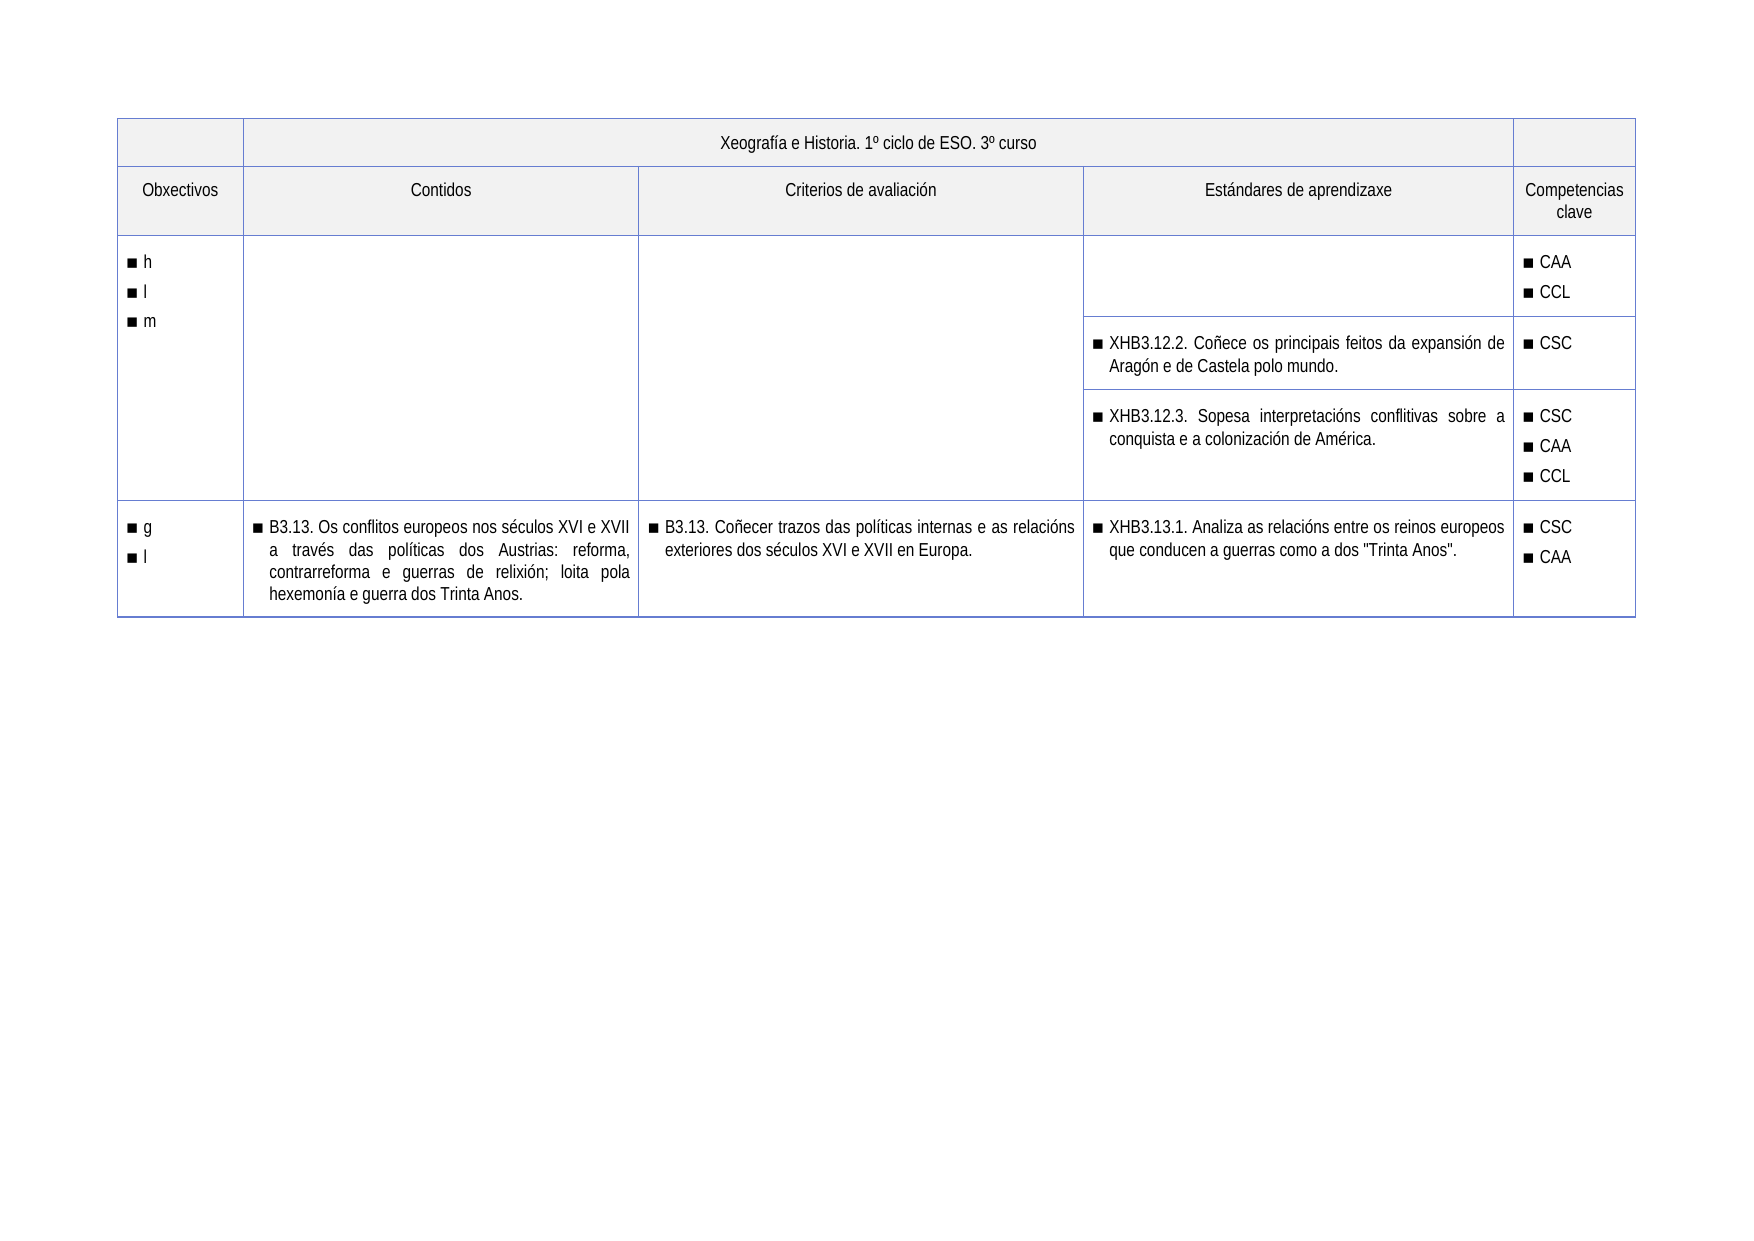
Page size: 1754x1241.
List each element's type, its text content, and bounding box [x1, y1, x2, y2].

table_cell [244, 236, 638, 500]
table_cell Criterios de avaliación [639, 167, 1083, 235]
table_cell Contidos [244, 167, 638, 235]
table_cell XHB3.12.3. Sopesa interpretacións conflitivas sobre a conquista e a colonización de América. [1084, 390, 1513, 500]
table_cell CSC CAA [1514, 501, 1635, 616]
table_cell CSC [1514, 317, 1635, 389]
table_cell Competencias clave [1514, 167, 1635, 235]
table_cell f g h l m [118, 236, 243, 500]
table_header Xeografía e Historia. 1º ciclo de ESO. 3º curso [244, 119, 1513, 166]
table_cell B3.13. Os conflitos europeos nos séculos XVI e XVII a través das políticas dos Austrias: reforma, contrarreforma e guerras de relixión; loita pola hexemonía e guerra dos Trinta Anos. [244, 501, 638, 616]
table_header [118, 119, 243, 166]
table_cell [639, 236, 1083, 500]
table_cell CSC CMCCT CAA CCL [1514, 236, 1635, 316]
table_cell [1084, 236, 1513, 316]
table_cell XHB3.13.1. Analiza as relacións entre os reinos europeos que conducen a guerras como a dos "Trinta Anos". [1084, 501, 1513, 616]
table_header [1514, 119, 1635, 166]
table_cell Estándares de aprendizaxe [1084, 167, 1513, 235]
table_cell Obxectivos [118, 167, 243, 235]
table_cell B3.13. Coñecer trazos das políticas internas e as relacións exteriores dos séculos XVI e XVII en Europa. [639, 501, 1083, 616]
table_cell XHB3.12.2. Coñece os principais feitos da expansión de Aragón e de Castela polo mundo. [1084, 317, 1513, 389]
table_cell g l [118, 501, 243, 616]
table_cell CSC CAA CCL [1514, 390, 1635, 500]
